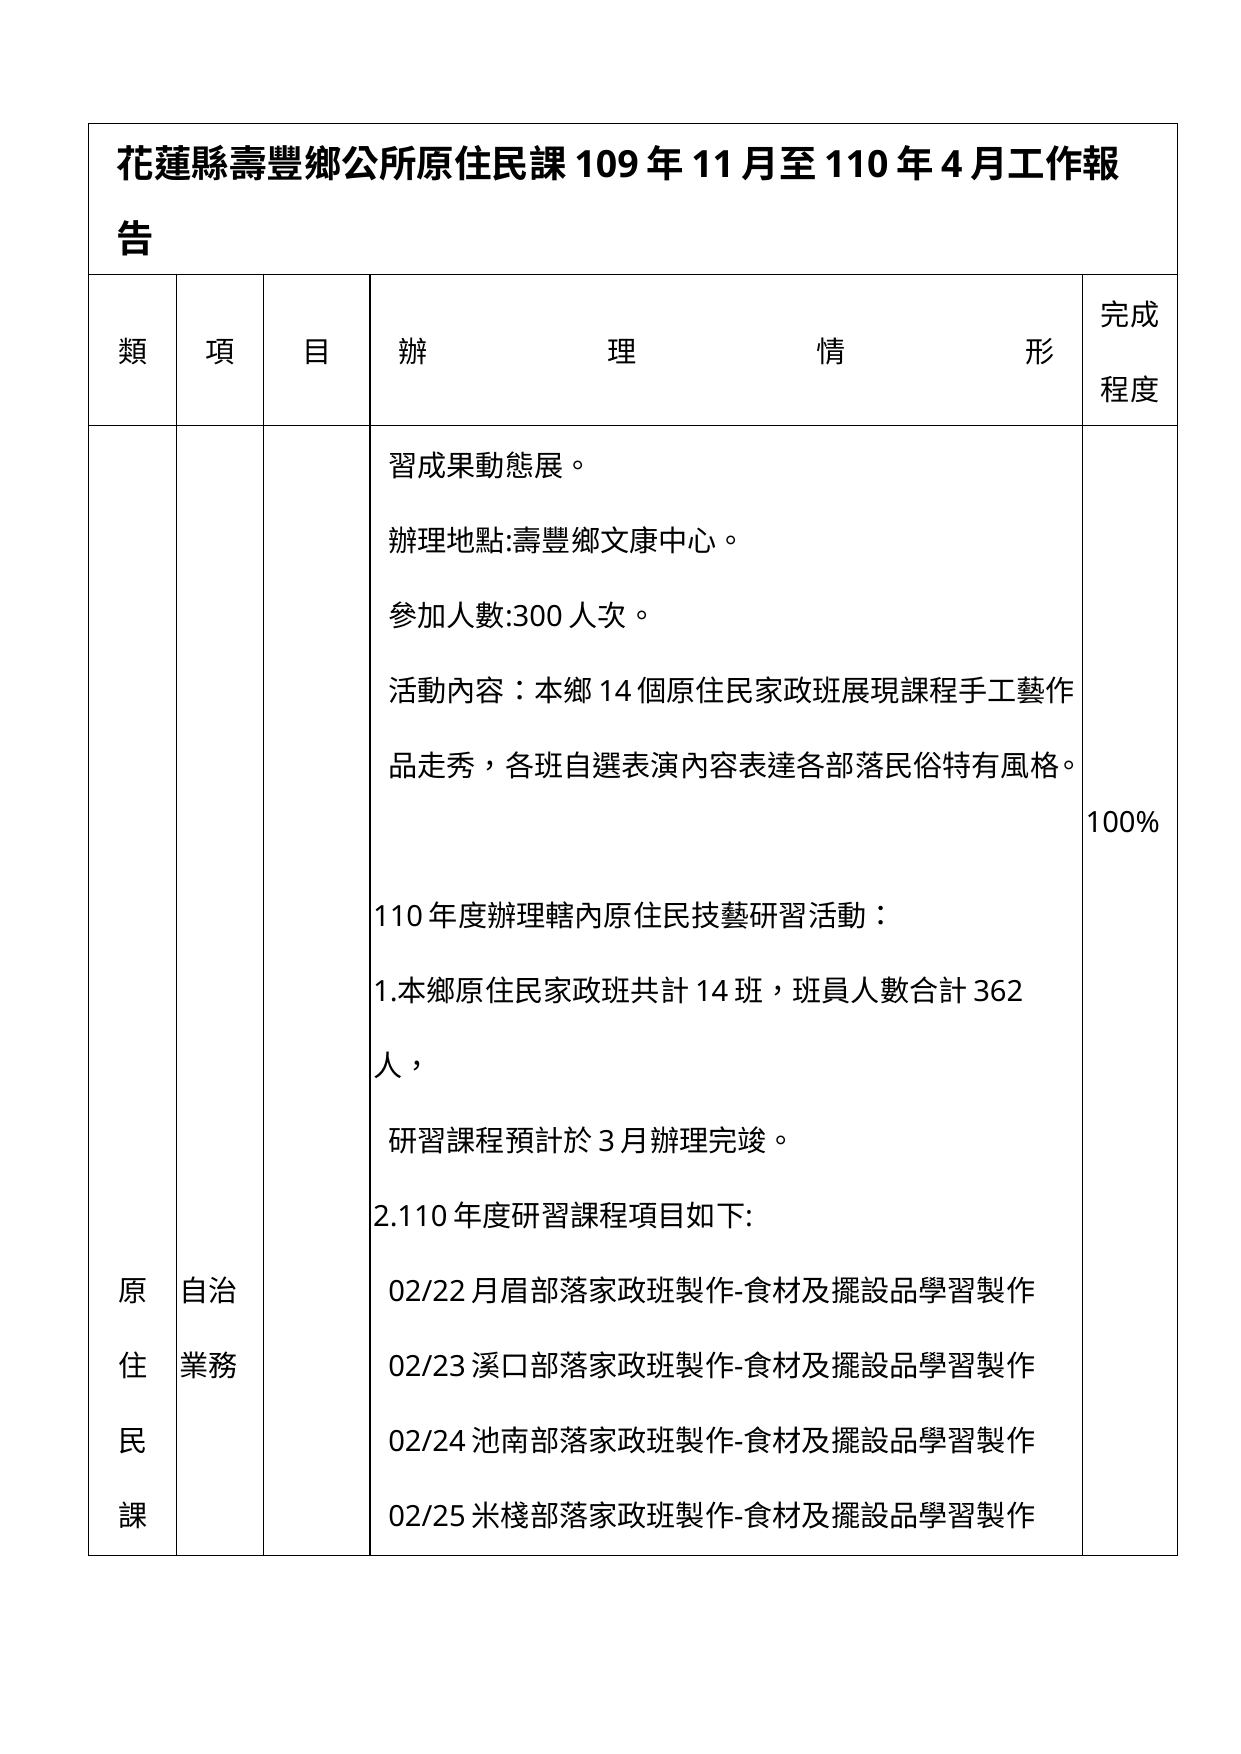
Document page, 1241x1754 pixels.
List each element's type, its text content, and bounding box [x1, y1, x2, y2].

table_cell 目 [264, 275, 369, 425]
table_cell 建購及修繕住宅補助 基本設施維持費 家政 技藝 全民造林及撫育管理計畫 獎勵輔導造林計畫 原住民保留地禁伐補償計畫 原住民社會褔利 原住民社團織組 原住民輔導就業 部落圖書資訊站 110偏遠與原住民族地區家用桶裝瓦 110年度前瞻基礎建設計畫-水環境建設-無自來水地區供水改善計畫第三期-簡易自來水工程 花蓮縣第二期(105-108年)綜合發展實施方案-花蓮縣部落聚會所興建計畫-月眉部落聚會所、共和部落聚會所、豐山部落聚會所 等3案規劃設計 花蓮縣第二期(105-108年)綜合發展實施方案-花蓮縣部落聚會所興建計畫-月眉部落聚會所、共和部落聚會所、豐山部落聚會所 等3案規劃設計 花蓮縣第二期(105-108年)綜合發展實施方案-花蓮縣部落聚會所第一期興建計畫-光榮部落聚會所興辦事業計畫 花蓮縣第二期(105-108年)綜合發展實施方案-花蓮縣部落聚會所第一期興建計畫-鹽寮部落聚會所興辦事業計畫 花蓮縣第二期(105-108年)綜合發展實施方案-花蓮縣部落聚會所第一期興建計畫-鹽寮部落聚會所興辦事業計畫 花蓮縣第二期(105-108年)綜合發展實施方案-花蓮縣部落聚會所第一期興建計畫-池南部落聚會所都市計畫變更 花蓮縣第二期(105-108年)綜合發展實施方案-花蓮縣部落聚會所第一期興建計畫-志學部落聚會所都市計畫變更 花蓮縣第三期 (109-112年)綜合發展實施方案-花蓮縣部落聚會所第二期興建計畫-壽豐部落聚會所 花蓮縣第三期 (109-112年)綜合發展實施方案-花蓮縣部落聚會所第二期興建計畫-豐裡部落聚會所 花蓮縣第三期 (109-112年)綜合發展實施方案-花蓮縣部落聚會所第二期興建計畫-平和部落聚會所 110原住民族語言推廣人員設置補助計畫 110原住民族語言推廣人員設置補助計畫 補辦增劃編原住民使用公有土地原住民保留地 漏報增編原住民保留地 權利回復計畫原住民保留地 權利回復計畫原住民保留地 原住民保留地租金動支計畫 110年度公益彩券回饋金計畫 [264, 426, 369, 1555]
table_cell 原 住 民 課 [89, 426, 176, 1555]
table_cell 辦理情形 [371, 275, 1082, 425]
table_cell 100% [1083, 426, 1177, 1555]
table_cell 完成 程度 [1083, 275, 1177, 425]
table_cell 項 [177, 275, 263, 425]
table_cell 自治業務 [177, 426, 263, 1555]
table_cell 1.110年度經濟弱勢原住民建購及修繕住宅補助受理期間自110年5月1日至110年6月30日止受理申請。 依據110年度基本設施維持費實施計畫辦理各項計畫如下： 109年度辦理轄內原住民技藝研習活動： 1.本鄉原住民家政班共計14班，班員人數合計362人，研習課程預計於12月辦理完竣。並陸續開班授課。 109年度研習課程項目如下: 11/25豐山部落家政班製作-食材及擺設品學習製作 11/26月眉部落家政班製作-食材及擺設品學習製作 11/27鹽寮部落家政班製作-食材及擺設品學習製作 11/30水璉部落家政班製作-食材及擺設品學習製作 12/01共和部落家政班製作-食材及擺設品學習製作 12/02平和部落家政班製作-食材及擺設品學習製作 12/03光榮部落家政班製作-食材及擺設品學習製作 12/04豐坪部落家政班製作-食材及擺設品學習製作 12/07米棧部落家政班製作-食材及擺設品學習製作 12/08壽豐部落家政班製作-食材及擺設品學習製作 12/09池南部落家政班製作-食材及擺設品學習製作 12/10志學部落家政班製作-食材及擺設品學習製作 12/11溪口部落家政班製作-食材及擺設品學習製作 12/14豐裡部落家政班製作-食材及擺設品學習製作 2.於109年12月18日辦理109年度原住民手工技藝研 習成果動態展。 辦理地點:壽豐鄉文康中心。 參加人數:300人次。 活動內容：本鄉14個原住民家政班展現課程手工藝作 品走秀，各班自選表演內容表達各部落民俗特有風格。 110年度辦理轄內原住民技藝研習活動： 1.本鄉原住民家政班共計14班，班員人數合計362人， 研習課程預計於3月辦理完竣。 2.110年度研習課程項目如下: 02/22月眉部落家政班製作-食材及擺設品學習製作 02/23溪口部落家政班製作-食材及擺設品學習製作 02/24池南部落家政班製作-食材及擺設品學習製作 02/25米棧部落家政班製作-食材及擺設品學習製作 02/26豐山部落家政班製作-食材及擺設品學習製作 03/03壽豐部落家政班製作-食材及擺設品學習製作 03/04光榮部落家政班製作-食材及擺設品學習製作 03/05豐坪部落家政班製作-食材及擺設品學習製作 03/08水璉部落家政班製作-食材及擺設品學習製作 03/09鹽寮部落家政班製作-食材及擺設品學習製作 03/11共和部落家政班製作-食材及擺設品學習製作 03/12平和部落家政班製作-食材及擺設品學習製作 03/15豐裡部落家政班製作-食材及擺設品學習製作 03/16志學部落家政班製作-食材及擺設品學習製作 109-110年度全民造林及撫育管理計畫：並結報縣府； 1.109年度全民造林獎勵金已於12月底已核出款， 唯一筆造林地因造林人過世目前辦理繼承,獎勵金待 繼承作業完成發放。 2.本鄉全民造林計畫90年度之造林35筆(原住民10筆、 非原住民25筆，共計102.83公頃)，本（109）年12 月31日業已函文之屆滿契約20年造林戶，屆滿後無 補助滿後無補助獎勵金，契約期滿後依造林戶願意， 協助參與行政院農業委員會林下經濟政策，確保並分 享森林生態系之服務價值，積極推動適地發展。 3.原住民身分造林人年滿21年後至本所申辦原住民禁 伐補償計畫。 4.110年度檢測本鄉原住民保留地全民造林樣區，檢測 工作面積151.28公頃，合計62筆，於110年01月至 10月底前辦理檢測作業，並於11月繕造合格冊核發 合格造林戶獎勵金，如不合格者依據「獎勵輔導造林 辦法」規定將不予發給造林獎勵金，並請造林戶改善。 109-110年度獎勵造林計畫： 1.109年度獎勵造林獎勵金於12月底已核出款，並結報 縣府。 2.110年度獎勵輔導造林計畫檢測:總計15筆（總面積 24.61公頃），檢測時間1月至10月底前辦理檢測作 業，並於11月繕造合格清冊核發合格造林戶獎勵金 ，如不合格者依據「獎勵輔導造林辦法」規定將不予 發給造林獎勵金，並請造林戶改善。 109-110年度原住民保留地禁伐補償計畫： 1.109年度禁伐補償計畫補償金業已12月底已核出款 (合計189筆159.827943公頃)，補償金4,749,117 元，並結報縣府,唯一筆因罰單欠繳,獎勵金遭法院強 制執行扣款。 2.110年度原住民保留地禁伐補償計畫受理案件時間為 110年1月1 日至110年4月30日止。 3.截至4/6日止本所受理案件共計為123件(林業用地 118筆；暫未編定4筆;保護區1筆)合計受理面積共 116.655504公頃。 4.預定於5月中旬由縣府排序期程表後辦理禁伐補償會 勘。 1.109年11月～110年4月辦理原住民急難救助（醫 療救助：12件，死亡救助：5件）合計：17件，核 撥金額10萬8,000元整。 2.原住民急難救助個案轉介計：社會安全網-急難紓困 2件，原住民家庭服務中心3件。 3.辦理原住民族社會教育學習型系列活動-消費者保護 計：2場次。 辦理時間：109年11月3日 地點：月眉文健站及共和文健站 參與人數：月眉42人次/共和24人次 4.110年度推展原住民族長期照顧-文化健站實實施計 畫督導及查核計：7處 辦理時間：每月不定期督導訪視 地點：本鄉文化健康站及賽普計畫-照顧站 (1)溪口文化健康站計：41人次(男14人/女27人) (2)壽豐文化健康站計：33人次(男4人/女29人) (3)光榮文化健康站計：40人次(男20人/女20人) (4)月眉文化健康站計：40人次(男15人/女25人) (5)共和文化健康站計：22人次(男9人/女13人) (6)月眉照護站計：25人次(男8人/女17人) (7)池南照護站計：18人次 (男2人/女16人) 5.110年度原住民文化健康站-醫療交通車宣導計： 2場次 (1)時間：110年3月10~11日 (2)地點：共和、月眉 (3)參加人數計: 38人次 1.辦理原住民部落事務組長會議（109年11月～110年 4月）計:18場次，參加人員:各部落頭目、婦女幹部 2.輔導豐山部落召開部落名稱修正說明會計:1場次 時間:109年12月20日。 地點：陳繁慶宅前空地 參加人數計：19人次。 3.輔導共和部落召開文化健康站前瞻計畫部落會議 計:1場次 時間:110年1月27日。 地點：共和活動中心 參加人數計：29人次。 4.原住民族諮商同意機制暨部落會議業務檢討會議計: 1場次 時間:110年1月28-29日。 地點：IGU愛成長多元學習空間 1.辦理原住民參加技術士技能檢定奬勵金(109年11月 ～110年4月)計:12件。 2.壽豐鄉109年度原住民部落幹部文化產業教育觀摩計 :1場次 (1)時間：109年12月28~ 30日 (2)地點：台南／高雄等 (3)參加人數計: 66人次 部落圖書資訊站109年11月至110年4月內設備營運維護。 辦理110年度「偏遠與原住民族地區家用桶裝瓦斯差價補助計畫」補助費率公告及造具補助名冊前置作業。 預定受理時間:110年5月1日至6月30日止，辦理地點：各村辦公處，村幹事協助受理收件。 1.110年度「前瞻基礎建設計畫-水環境建設-無自來 水地區供水改善計畫第三期-簡易自來水工程」: 縣府提報經濟部水利署110年度改善工程計畫，業 經經濟部水利署109年12月15日核定「水璉村9、 13、18鄰(牛山部落)簡易自來水改善工程」並經縣府 109年12月21日通知本所辦理納入預算證明及發包 作業證明及發包作業，旨案核定經費新臺幣(下同)154 萬元整，中央補助經費(75%)115萬5,000元整，地方 自籌款為核定經費扣除中央補助經費為38萬5,000元 整，109年12月25日經代表會同意納入本所110年 度追加預算。 2.後續由建設課辦理發包工程，業於110年2月18日 決標，110年3月3日與委外廠商訂約。 3.110年3月10日通知廠商開工，110年3月15日廠 商開工。 「月眉部落聚會所規劃設計」: 1.109年10月8日本所建設課以壽鄉建字第 1090017959號函函請規劃公司撰寫月眉部落聚會所 -水土保持計畫並於發文日期起45日內完成。 2.109年10月20日召開「花蓮縣壽豐鄉月眉部落聚會 所細部規劃設計說明會」。 3.109年10月28日本所建設課以壽鄉建字第 1090019226號，依據本所109年10月20日會議決 議，原則同意規劃公司所提細部規劃工程預算書。 4.109年11月24日本所建設課以壽鄉建字第 1090020842號函提送水土保持計畫至縣府審查，俟 縣府函轉公會審查。 5.水土保持技師公會排定於110年1月14日辦理基地 現勘暨第1次審查會。 6.110年2月25日本所規劃公司提送第2次修正後水土 保持計畫至公會審查。 7.110年2月26日，水土保持計畫書業經新北市水土 保持技師公會(新北市水保技字第1100208100號) 審查通過，目前提送核定本用印，俟取得花蓮縣政 府核定公文後，再次陳報興辦事業計畫書送審。 「共和部落聚會所規劃設計」: 1.本所建設課109年9月25日以壽鄉建字第 1090017163號函檢送相關補正資料予經濟部水利署 第九河川局。 2.109年10月12日與經濟部水利署第九河川局會勘。 3.109年11月6日與經濟部水利署第九河川局辦理接管 點交會勘。 4.本所建設課109年11月19日以壽鄉建字第 1090020513號函檢送「荖溪下荖溪橋右岸堤防壽豐 鄉聯絡道(中華路一段52巷)至下游鄰接下一個鄉 聯絡道間長度約406公尺水防道路移交清冊」1式3 份。 5已與經濟部水利署第九河川局完成點交，並完成雙方用方用印，本所建設課109年11月30日以壽鄉建字 第1090021218號提送縣府公告為一般道路，並續辦 後續指定建築線作業。 6.花蓮縣政府109年12月30日以府建土字第 1090259916A號函公告「荖溪下荖溪橋右岸堤防壽豐 鄉聯絡道(中華路一段52巷)至下游鄰接下一個鄉聯 絡道間長度約406公尺水防道路」為一般道路，後續 辦理建照申請。 7.本所委外建築師業於110年1月22日申請通過指定建 築線，110年2月2日已向建築師公會掛件申請審查。 8.110年2月25日建築師公會審查，業已通過建築執照 申請，後續提送計畫辦理工程經費申請。 9.花蓮縣政府建設處建築管理科110年3月11日府建管 字第1100030747號函通知領取建築執照。 10.本所建設課110年3月19日以壽鄉建字第 1100004853號函陳報花蓮縣政府爭取工程經費。 11.花蓮縣政府110年3月22日以府原建字第 1100056280號函陳報原住民族委員會爭取工程經費。 「豐山部落聚會所規劃設計」: 1.109年10月15日審查未過，花蓮縣政府審查意見， 聚會所需增設廁所以符合相關法規。 2.109年11月17日召開豐山聚會所配置調整審查會 (建築執照申請作業，依建築法相關規定需增設廁所) ，豐山部落同意本所委外建築師依建築法相關規定增 設廁所以符合規定，移除原先的儲藏室並在其上規劃 符合規定的廁所衛生配置，後續本所將依據本設計 配置圖提送建築師公會審查。 3.本所建設課109年12月16日以壽鄉建字第 1090022506號函陳報花蓮縣政府「豐山德洛部落聚 會所興建工程」修正興辦事業計畫書。 4.花蓮縣政府110年1月14日以府原地字第 1100010290號函，請本所繕造變更後之「豐山德洛 部落聚會所」興辦事業計畫書定稿本(共計11本) 報 府，辦理用印事宜。 5.本所建設課110年1月20日以壽鄉建字第 1100000965號函檢陳變更「豐山德洛部落聚會所」 興辦事業計畫書定稿本(共計11本)。 6.花蓮縣政府110年1月26日以府原地字第 1100016839號函同意本所申請變更「豐山德洛部落 聚會所」興建工程事業計畫書核定案。 7.建築師業於109年12月30日辦理通過指定建築線， 110年2月2日已向建築師公會掛件申請審查。 8.110年2月25日建築執照公會審查未通過，因聚會 所及廁所兩棟建物防火間隔疑慮重新退件檢討，俟 釐清後再掛件審查。 9.110年3月25日送建築師公會審查，經審需補件。 「光榮部落聚會所-興辦事業計畫」 1.花蓮縣政府農業處審查意見，因聚會所預定地為農業 用地，現案地上有違規事項尚未改善完竣，不同意變 更使用(須提出討論)。 2.筑誠工程顧問股份有限公司109年9月29日以筑誠 字第1090007135號函向本所申請光榮部落聚會所興 辦興辦事業計畫書修正作業展延。 3.本所109年10月12日以壽鄉原字第1090017660號 函同意筑誠工程顧問股份有限公司申請「光榮部落聚 會所興辦事業計畫書」修正作業展延案。 4.本所於109年10月22日召開「花蓮縣壽豐鄉光榮部 落聚會所興建工程興辦事業計畫修正說明會，依據說 明會會議決議，決議採行方案二續行辦理，將光榮部 落聚會所預定地變更為光榮段386地號作為開發範圍 5.本所於109年11月6日辦理(光榮部落聚會所預定用 地看台及涼亭拆除)會勘。 6.本課於109年11月11日以1090020061號簽准函辦 理「本鄉光榮部落聚會所興建工程興辦事業計畫委託 技術服務-光榮部落聚會所預定地看台及涼亭拆除」 工程案，目前本案移交本所建設課辦理中。 7.光榮聚會所預定地(光榮段386地號)「看台及涼亭違 規建物拆除作業」業於109年12月20日拆除完成。 8.本所109年12月29日以壽鄉原字第1090023580號 函發函通知本所委外廠商重新開始辦理「光榮部落聚 會所興辦事業計畫書」修正作業。 9.110年1月6日本所委外公司提送第2次修正「光榮 部落聚會所興建工程」興辦事業計畫書至本所。 10.本所110年1月11日以壽鄉原字第1100000332號 函陳報第2次修正「光榮部落聚會所興建工程」興 辦事業計畫書至縣府審查。 11.花蓮縣政府110年1月29日以府原地字第 1100023563號函，請本所繕造「光榮部落聚會所」 興辦事業計畫書定稿本11本提送縣府續辦用印事宜 。 12.本所110年2月1日以壽鄉原字第1100002102號函 ，函告本所委託廠商繕造「光榮部落聚會所興辦 事業計畫書」11本定稿本至本所，俾利本所後續提 送。 13.花蓮縣政府110年2月22日以府原地字第 1100029675號函原則同意本所「光榮部落聚會所」 興辦事業計畫書。 14.本所110年2月24日以壽鄉原字第1100003221號 函，函請本所委外公司辦理後續土地撥用事宜。 15.筑誠工程顧問股份有限公司110年3月20日以筑誠 字第1100002113號函提送光榮部落聚會所預定地光 榮段386地號土地撥用計畫書及相關書件至本所。 「鹽寮部落聚會所-興辦事業計畫」 1.本所委外廠商發函至社團法人臺北市水土保持技師 公會申請水土保持計畫審查展延，因水土保持計畫 尚需依委員意見取得主管機關聯外土地使用同意， 同時亦配合目的事業主管配置修正，為確保資料之 完整性與正確性，惠請展延，該會原則同意延至109 年11月12日前完成補正。 2.109年10月12日花蓮縣政府以府原地字第 1090198799號函檢還本所「鹽寮部落聚會所」第1次 修正興辦事業計畫書。 3.本所業於109年10月22日以壽鄉原字第 1090018362號函函轉規劃公司於文到隔日15天內依 縣府修正意見修正。 4.109年11月6日本所委外公司提送第2次修正「鹽 寮部落聚會所興建工程」興辦事業計畫書至本所。 5.本所109年11月11日以壽鄉原字第109001992號 函陳報第2次修正「鹽寮部落聚會所興建工程」興 辦事業計畫書至縣府審查。 6.本所委外廠商發函至社團法人臺北市水土保持技師公 會申請水土保持計畫審查展延，因水土保持計畫尚需 依委員意見取得主管機關聯外土地使用同意，同時亦 配合目的事業主管配置修正，為確保資料之完整性與 正確性，惠請展延，該會原則同意延至109年12月 11日前完成補正。 7.本所委外廠商於109年11月30日以泓水字第 1091130005號函提送鹽寮部落水土保持計畫第2次 修正本與水土保持公會審查，第3次審查公會改為書 面審查作業，目前刻正由公會審理中。 8.109年12月23日花蓮縣政府以府原地字第 1090256994號函檢還本所「鹽寮部落聚會所」第2 次修正興辦事業計畫書。 9.本所業於109年12月29日以壽鄉原字第 1090023254號函函轉規劃公司於文到隔日15天內依 縣府修正意見修正。 10.本所委外廠商於110年1月11日以泓水字第 1100111005號函提送「鹽寮部落聚會所新建工程水 土保持計畫」核定本1式7份及電子光碟3份予社 團法人臺北市水土保持技師公會。 11.筑誠工程顧問股份有限公司110年1月12日以筑誠 字第1100000297號函向本所申請鹽寮部落聚會所興 辦事業計畫書修正作業展延。 12.本所110年1月18日以壽鄉原字第1100000932號 函同意筑誠工程顧問股份有限公司申請「鹽寮部落 聚會所興辦事業計畫書」修正作業展延案。 13.花蓮縣政府110年2月1日以府原建字第 1100024068號函同意核定本所「本鄉東明段707、 784及802地號等3筆土地鹽寮部落聚會所新建工程 水土保持計畫」案。 14.本所110年2月3日以壽鄉原字第1100002348號函 函告本所委託廠商，重新開始辦理「鹽寮部落聚會 所興辦事業計畫書」修正作業。 15.110年2月17日本所委外公司提送第3次修正「鹽 寮部落聚會所興建工程」興辦事業計畫書至本所。 16.本所110年2月18日以壽鄉原字第1100002828號 函陳報第3次修正「鹽寮部落聚會所興建工程」興 辦事業計畫書至縣府審查。 17.花蓮縣政府110年3月11日以府原地字第 1100048073號函函請本所再提送4本旨揭興辦事業 計畫書。 18.本所110年3月12日以壽鄉原字第1100004311號 函，請本所委外廠商提送4本興辦事業計畫書。 19.筑誠工程顧問股份有限公司110年3月16日以筑誠 字第1100002006號函提送4本興辦事業計畫書至本 所。 20.本所110年3月17日以壽鄉原字第1100004672號 函陳報4本興辦事業計畫書至縣府審查。 1.花蓮縣政府訂於109年11月27日(星期五)辦理第1 次專案小組會議。 2.109年11月27日(星期五)花蓮縣政府召開第1次專 案小組會議，目前需依委員意見修正計畫後，再召開 第2次專案小組會議。 3.本所109年12月25日以壽鄉原字第1090023235號 函陳報花蓮縣政府「變更鯉魚潭風景區計畫(部分公 園用地為機關用地)案」修正後計畫書。 4.目前俟花蓮縣政府安排召開專案小組會議。 1.本所109年9月21日以壽鄉原字第1090016924號 函陳報本所執行「志學部落文化聚會所」興建計畫， 檢陳「變更東華大學城特定區主要計畫(部分農業區 為機關用地」變更計畫書、圖(草案)1式3份。 2.花蓮縣政府109年10月27日以府建計字第 1090187886B號函通知本所109年11月19日(星期 四)辦理公開展覽說明會及公開展覽:30天(自109年 10月28日至109年11月27日止)。 3.花蓮縣政府109年11月19日(星期四)辦理公開展覽 說明會。 4.目前俟花蓮縣政府安排召開專案小組會議。 1.109年9月23日本所辦理「壽豐部落聚會所用地」現 地會勘。 2.本所109年9月26日以壽鄉原字第1090017221號 函檢送本所109年9月23日辦理「壽豐部落聚會所 用地」1案現地會勘紀錄 會勘結論:中山公園地勢陡峭，實不宜興建部落聚會 所。 3.依據花蓮縣政府109年9月30日辦理「花蓮縣部落 聚會所興建計畫」第8次推動小組會議紀錄決議， 縣府請本所評估本所違章建物(壽豐鄉鄉立文化中心 及國民黨黨部)是否編列補照經費及拆除之可能性，若 無法辦理，可能須申請撤案。本所109年10月30日 1090018845號簽准函，目前鄉長批示先估算補照2建 物所需經費後再研議可行方案。 4.本所109年11月18日以壽鄉原字第1090020566號 函函詢花蓮縣政府建設處惠請釋疑「花蓮縣立壽豐國 小校區內土地本鄉政明段686地號是否得以解除套繪 管制，視為單一土地申請建照辦理興建」。 5.目前已評估完成補照經費，約1040萬元(含結構補強 )，目前待機關首長裁示是否辦理後續補照作業，以 利辦理後續規劃設計。 6.本課於109年12月31日以1090023754號簽准函辦 理「壽豐部落聚會所預定地(政明段686地號)申請法 定空地分割證明」 7.本所於110年1月8日以壽鄉原字第1100000458號 函委由吳金能建築師事務所辦理「壽豐部落聚會所預 定地(政明段686地號)申請法定空地分割證明」勞務 案。 8.本所110年2月2日以壽鄉原字第1100002198號函 請花蓮縣政府辦理申請法定空地分割證明申請書用印 9.花蓮縣政府110年2月23日以府教設字第 1100029172號函，檢送用印後法定空地分割證明申請 書。 10.本所110年2月25日以壽鄉原字第1100003387號 函，請建築師事務所辦理後續法定空地分割申請。 11.本所110年3月29日以壽鄉原字第1100005480號 函予壽豐國小辦理法定空地分割證明申請書用印。 12.花蓮縣政府110年3月30日以府教設字第 1100002713號函，檢送用印後法定空地分割證明申 請書。 1.本所109年9月29日以壽鄉原字第1090017555號函 檢送本所109年9月28日辦理「豐裡部落聚會所 用地協調會」會議記錄。 會議決議:學校同意本所將豐裡部落聚會所興建於 豐東段166地號上。 2.豐裡國小109年9月30日以裡國總字第1090002703 號函陳報花蓮縣政府原則同意本所於學校經管之豐東 段166地號上興建豐裡部落聚會所。 3.花蓮縣政府109年10月16日以府教設字第 1090195332號函同意本所於豐裡國小經管之校地 (豐東段166地號)上興建豐裡部落聚會所。 4.本課於109年10月22日以1090018592號簽准函函 請本所建設課可以請委外建築師開始規劃設計豐裡 部落聚會所。 5.豐裡國小109年11月3日以裡國總字第1090002988 號函同意本所於其經管之校地(豐東段166地號)上興 建豐裡部落聚會所。 6.109年11月6日下午2點與本所委外建築師進行規 劃設計前置討論會議。 7.本所建設課請本所委外建築師於109年12月14日前 提送基本設計，待完成後進入細部規劃設計。 8.110年1月4日下午2時於豐裡活動中心辦理「豐裡 部落聚會所初步規劃設計」地方說明會。 9.本所110年1月11日以壽鄉原字第1100000430號 函檢送本所110年1月4日辦理「豐裡部落聚會所 初步規劃設計」地方說明會會議紀錄。 會議決議:同意初步設計，後續請建築師提送細部規 劃設計圖至本所審查。 10.110年1月25日辦理聚會所預定地鑽探作業，目前 需等鑽探報告出來後，再開始辦理細部規劃設計。 11.本所建設課110年3月16日以壽鄉建字第 1100004445號函通知本所建築師辦理細部規劃設計。 1.花蓮縣政府109年1月22日府原建字第1090015812 號函核定「平和部落聚會所-都市計畫變更」新臺幣 (下同)100萬元整，中央補助90萬元整，本所地方自 籌款10萬元整。 2.本鄉鄉民代表會109年2月13日壽鄉代會字第 1090000112號函同意納入本所109年度追加預算。 3.花蓮地政事務所於109年10月12日辦理路內段 1043-2地號分割登記完竣。 4.本課於109年10月22日以1090018640號簽准函函 請本所行政室辦理「變更東華大學城特定區計畫(部 分農業區為機關用地)委託技術服務」招標作業。 5.109年11月6日公開上網招標、109年11月20日 開資格標、109年11月20日公開評選、109年12 月1日議價/決標，109年12月10日決標公告。 6.本所110年2月18日以壽鄉原字第1100002876號 函通知委外廠商(筑誠工程顧問股份有限公司)執行 本案，廠商需於110年3月10日提送工作計畫至本 所。 7.本所委外廠商於110年3月5日提送工作計畫書至本 所審查。 8.本所110年3月10日以壽鄉原字第1100004044號函 原則同意備查工作計畫書。 9.110年3月29日辦理「平和部落聚會所-變更東華大 學城特定區計畫(部分農業區為機關用地)」地方說明 會。 辦理「原住民族語言推廣設置補助計畫」 辦理時間:109年11~110年4月 1.開設族語傳習教室2班 地點: 本鄉原住民文物館每星期二(19:00~21:00)、 水璉國小每星期四(18:30~20:30)。 2.族語學習家庭3戶 地點: 志學村每星期一(19:00~21:00)、光榮村每星 期三(19:00~21:00)、 壽豐村每星期五 (19:00~21:00)。 3.族語聚會所3所 地點:光榮活動中心每星期三(09:00~11:00)。 月眉活動中心每星期四(09:00~11:00)。 月眉部落學堂每星期五(09:00~11:00)。 4.協助幼兒園教學 2班 地點:鄉立幼兒園校本部每星期一(10:00~11:00)。 北區分班每星期二(10:00~11:00)。 5.語料採集與紀錄:預計年度完成15分鐘語料4則。 每星期一(13:30~17:00)採集語料 、每星期二~星期 五整理採集之語料與課程資料準備(13:30~17:00)。 6.提升部落、工作場所、集會活動及公共場所知族語 環境: 協助會議宣導活動翻譯及翻譯相關文書，以營造族 語環境提升族語能見度並宣導課程語多說族語。 7.配合協助鄉公所辦理會議宣導活動翻譯及翻譯相關 文書。 1.補辦增劃編原住民使用公有土地原住民保留地受理申 請9筆，並陸續受理申請。 2.辦理會勘38筆。 漏報業務辦理奉行政院核定原住民保留地第一、二、三批核定案（94年~102年後），共計758筆(經原住民族委員會同意撤銷：第一批2筆、第二批9筆，共計11筆撤銷)，辦理情形如下： 1.無需測量分割登記筆數共計560筆。 2.已完成分割登記筆數共計191筆。 3.已辦竣管理機關變更登記劃編筆數共計716筆。 4.已權利賦予筆數共計558筆。 5.尚未完成增編原住民保留地筆數共計35筆，其餘陸續正在管變中。 權利回復計畫暨其他原住民保留地業務項目： 1.辦理中坑段78地號土地會勘案件等計30筆。 2.受理權利回復案件: 所有權移轉案:牛山段652-4地號等153筆。 贈與案:光榮段769地號等2筆。 無償取得所有權案:大湖腳段42-8地號等4筆。 3.召開原住民保留地土地審查會議3場(110年1月20 日)、（110年2月24日）、(110年3月24日): (1)110/1/20審查無償取得所有權登記筆數共計 0件。審查所有權移轉登記筆數共計0件，保留 0筆。審查非原住民承租北坑段468地號等3筆 非原續租用案，無意見全數通過。 (2)110/2/24審查大湖腳213等地號無償取得所有權 登記4筆保留1筆，其餘3筆無意見通過。 審查中坑段78地號等所有權移轉登記筆數共計 26件，保留1筆，其餘25筆無意見通過。 (3)110/3/24 審查非原住民承租蕃薯寮段17地號等3筆非原續 租用案，無意見全數通過。 非原住民使用公有土地原住民保留地受理申請18筆並陸續受理申請。 非原住民使用公有土地原住民保留地受理情形： 續租自用耕作案13筆。 繼承租用案5筆。 非原住民承租公有土地原住民保留地恢復租金徵收共計153筆，已完成會勘21筆。 「110年度公益彩券回饋金計畫」已完成計畫書核定，補助經費新台幣60萬元整、自籌款9萬元整。是項計畫於1月1日開始執行。 第一堂課程研習-「環保野菜包裝及數位應」已完成授課。 第一次小型活動-「新春抽獎活動」於2/8舉辦完畢。 第二次小型活動-「箭筍季推廣活動」於3/30舉辦完畢。 [371, 426, 1082, 1555]
table_header 花蓮縣壽豐鄉公所原住民課109年11月至110年4月工作報告 [89, 124, 1177, 274]
table_cell 類 [89, 275, 176, 425]
